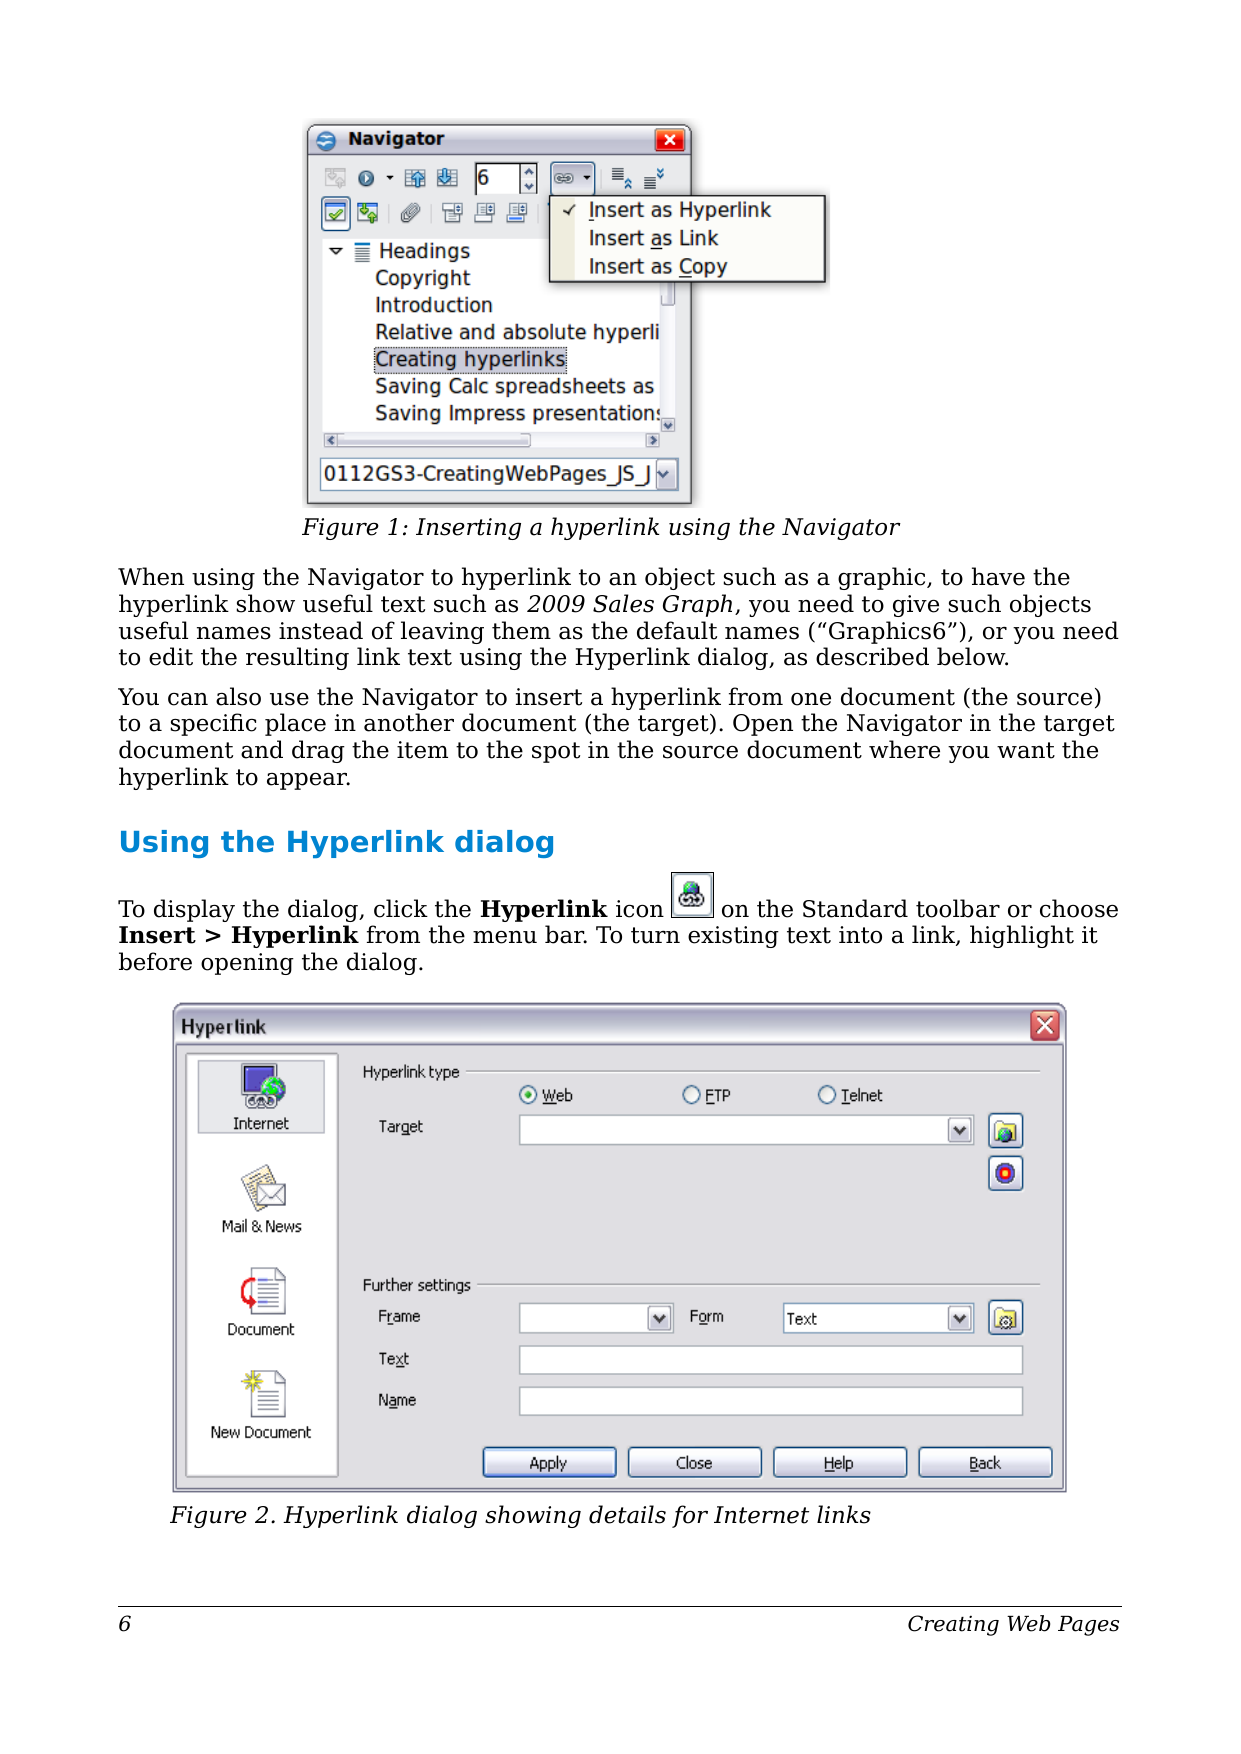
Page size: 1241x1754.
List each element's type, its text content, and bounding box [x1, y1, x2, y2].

text When using the Navigator to hyperlink to an object such as a graphic, to have the hyperlink show useful text such as 2009 Sales Graph, you need to give such objects useful names instead of leaving them as the default names (“Graphics6”), or you need to edit the resulting link text using the Hyperlink dialog, as described below. [118, 564, 1122, 671]
text You can also use the Navigator to insert a hyperlink from one document (the source) to a specific place in another document (the target). Open the Navigator in the target document and drag the item to the spot in the source document where you want the hyperlink to appear. [118, 684, 1122, 790]
subtitle Using the Hyperlink dialog [118, 826, 1122, 860]
picture [302, 118, 830, 508]
text Figure 1: Inserting a hyperlink using the Navigator [302, 514, 938, 540]
picture [672, 873, 713, 917]
picture [170, 1001, 1071, 1497]
text Figure 2. Hyperlink dialog showing details for Internet links [170, 1503, 1070, 1529]
text To display the dialog, click the Hyperlink icon on the Standard toolbar or choose Insert > Hyperlink from the menu bar. To turn existing text into a link, highlight it before opening the dialog. [118, 872, 1122, 976]
